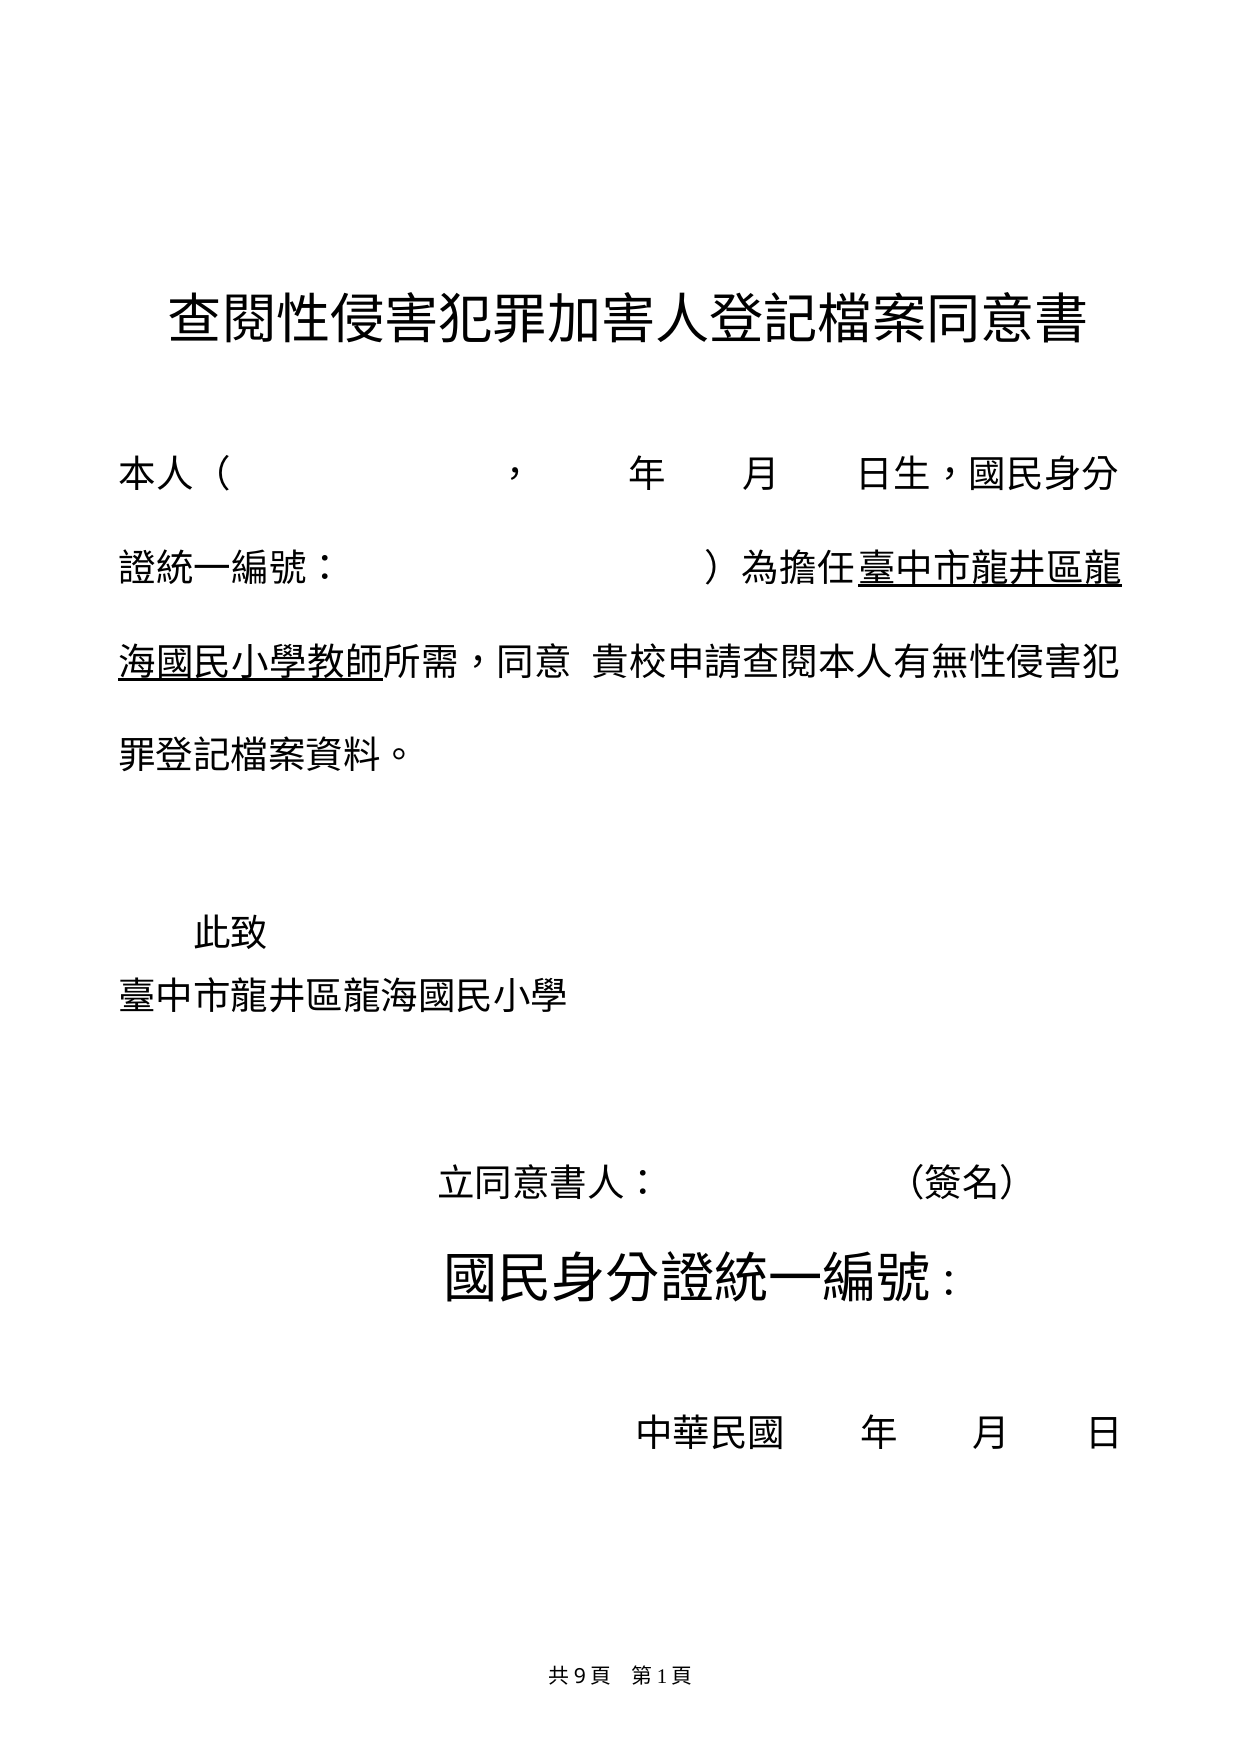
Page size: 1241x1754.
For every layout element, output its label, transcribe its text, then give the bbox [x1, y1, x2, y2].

text 國民身分證統一編號： [118, 1201, 1122, 1326]
text 臺中市龍井區龍海國民小學 [118, 951, 1122, 1013]
text 中華民國 年 月 日 [118, 1388, 1122, 1451]
text 本人（ ， 年 月 日生，國民身分證統一編號： ）為擔任臺中市龍井區龍海國民小學教師所需，同意 貴校申請查閱本人有無性侵害犯罪登記檔案資料。 [118, 430, 1122, 773]
text 立同意書人： （簽名） [118, 1138, 1122, 1201]
text 此致 [118, 888, 1122, 951]
text 查閱性侵害犯罪加害人登記檔案同意書 [118, 242, 1138, 367]
